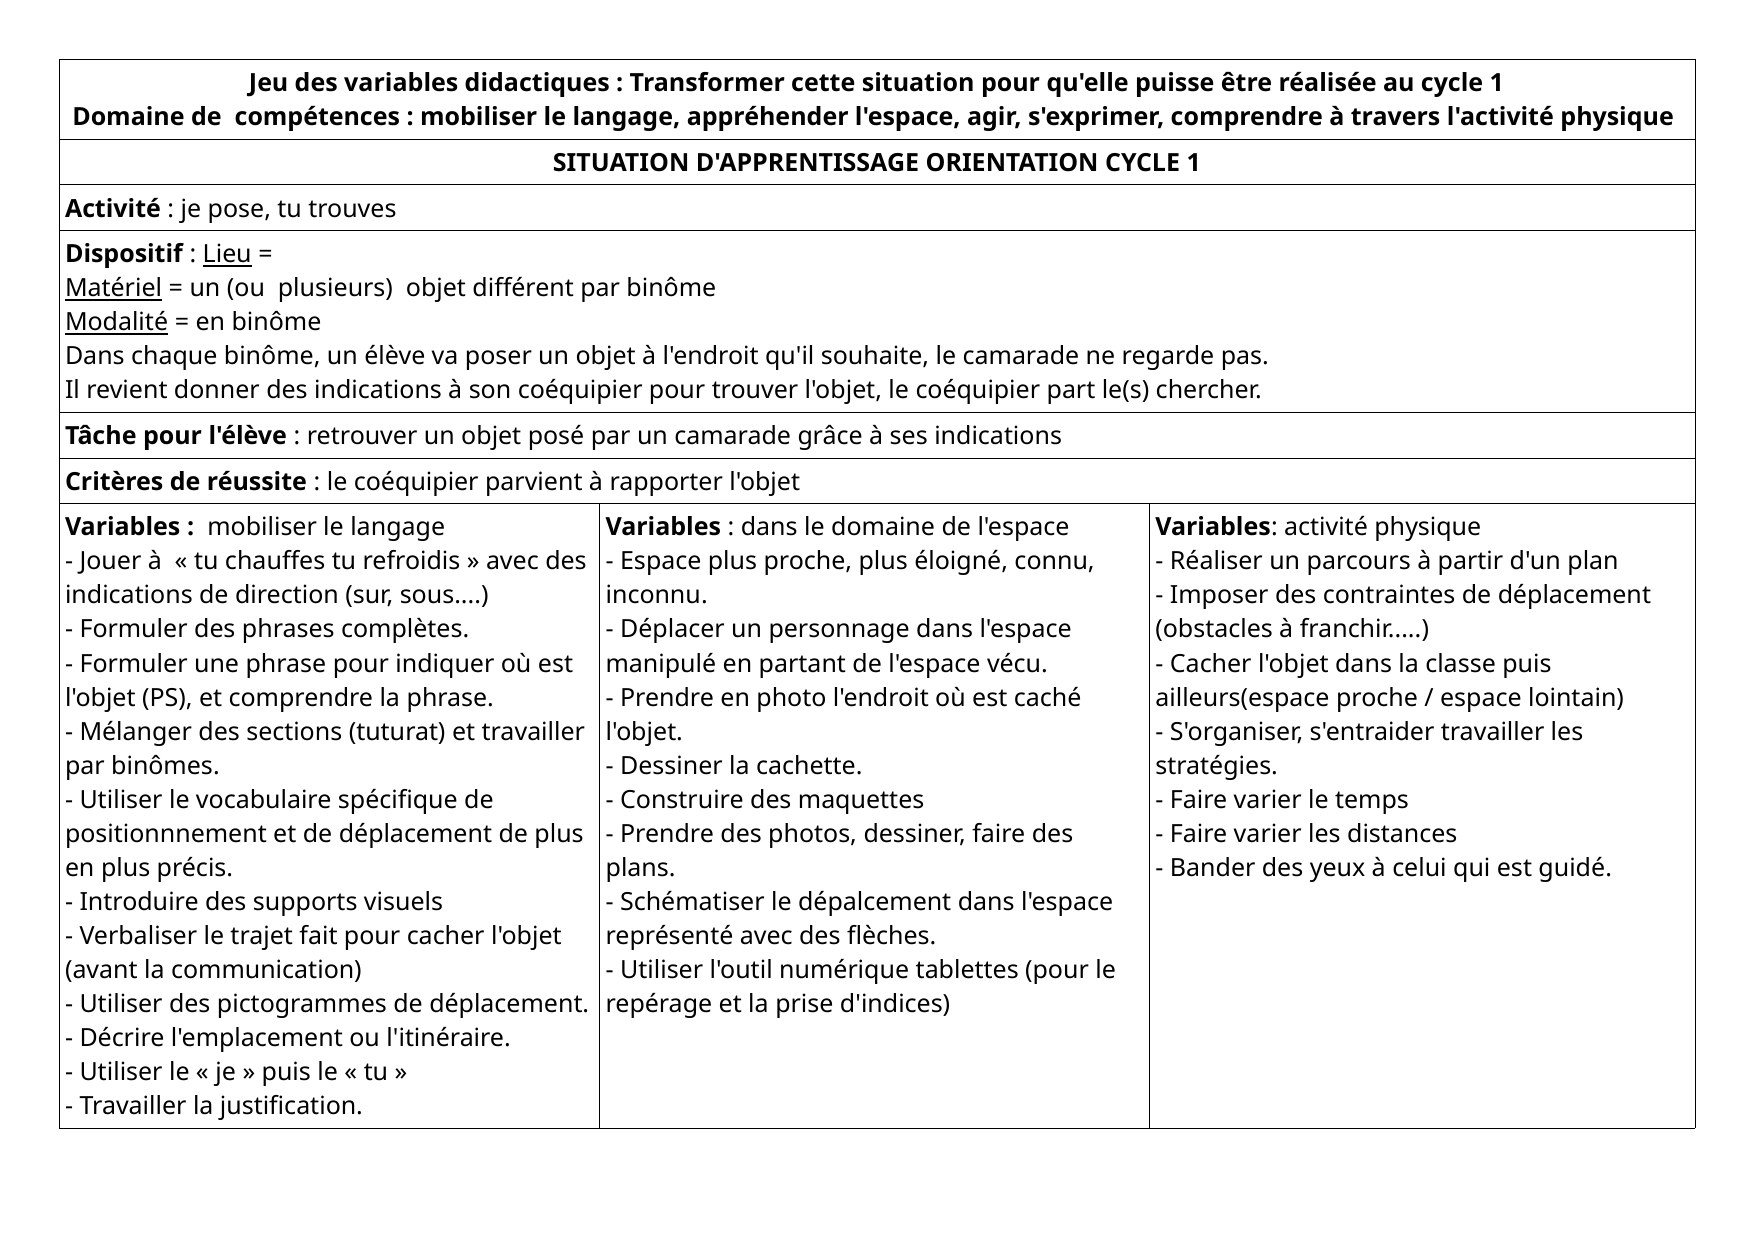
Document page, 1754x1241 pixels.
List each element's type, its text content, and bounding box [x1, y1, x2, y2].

table_cell Variables: activité physique - Réaliser un parcours à partir d'un plan - Imposer des contraintes de déplacement (obstacles à franchir.....) - Cacher l'objet dans la classe puis ailleurs(espace proche / espace lointain) - S'organiser, s'entraider travailler les stratégies. - Faire varier le temps - Faire varier les distances - Bander des yeux à celui qui est guidé. [1150, 504, 1695, 1128]
table_cell Variables : mobiliser le langage - Jouer à « tu chauffes tu refroidis » avec des indications de direction (sur, sous....) - Formuler des phrases complètes. - Formuler une phrase pour indiquer où est l'objet (PS), et comprendre la phrase. - Mélanger des sections (tuturat) et travailler par binômes. - Utiliser le vocabulaire spécifique de positionnnement et de déplacement de plus en plus précis. - Introduire des supports visuels - Verbaliser le trajet fait pour cacher l'objet (avant la communication) - Utiliser des pictogrammes de déplacement. - Décrire l'emplacement ou l'itinéraire. - Utiliser le « je » puis le « tu » - Travailler la justification. [60, 504, 599, 1128]
table_cell Critères de réussite : le coéquipier parvient à rapporter l'objet [60, 459, 1695, 503]
table_cell Dispositif : Lieu = Matériel = un (ou plusieurs) objet différent par binôme Modalité = en binôme Dans chaque binôme, un élève va poser un objet à l'endroit qu'il souhaite, le camarade ne regarde pas. Il revient donner des indications à son coéquipier pour trouver l'objet, le coéquipier part le(s) chercher. [60, 231, 1695, 412]
table_cell Variables : dans le domaine de l'espace - Espace plus proche, plus éloigné, connu, inconnu. - Déplacer un personnage dans l'espace manipulé en partant de l'espace vécu. - Prendre en photo l'endroit où est caché l'objet. - Dessiner la cachette. - Construire des maquettes - Prendre des photos, dessiner, faire des plans. - Schématiser le dépalcement dans l'espace représenté avec des flèches. - Utiliser l'outil numérique tablettes (pour le repérage et la prise d'indices) [600, 504, 1149, 1128]
table_cell Activité : je pose, tu trouves [60, 185, 1695, 230]
table_cell Tâche pour l'élève : retrouver un objet posé par un camarade grâce à ses indications [60, 413, 1695, 457]
table_header Jeu des variables didactiques : Transformer cette situation pour qu'elle puisse être réalisée au cycle 1 Domaine de compétences : mobiliser le langage, appréhender l'espace, agir, s'exprimer, comprendre à travers l'activité physique [60, 60, 1695, 139]
table_cell SITUATION D'APPRENTISSAGE ORIENTATION CYCLE 1 [60, 140, 1695, 184]
